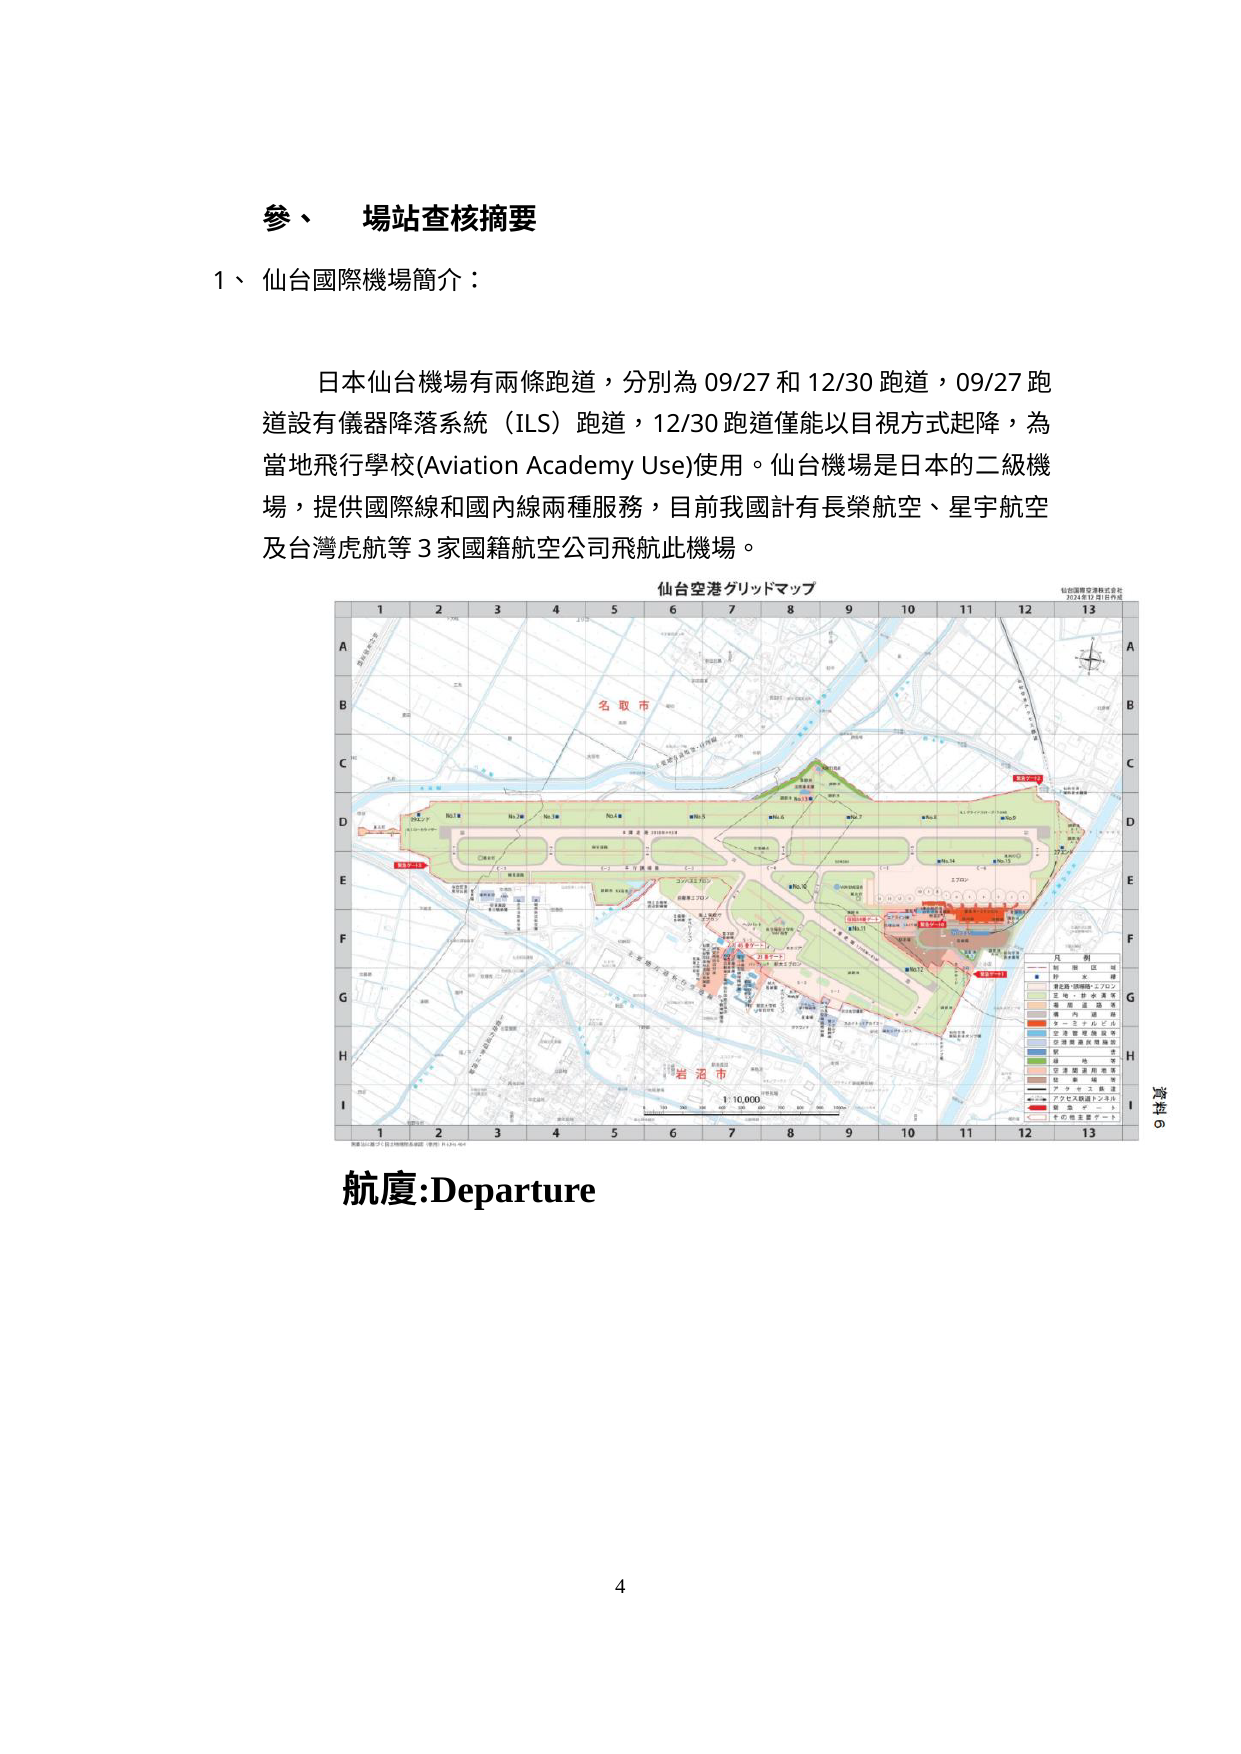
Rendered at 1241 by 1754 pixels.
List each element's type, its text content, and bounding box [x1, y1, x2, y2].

list 仙台國際機場簡介： [212, 237, 1053, 300]
text 航廈:Departure [262, 1159, 1053, 1213]
text 日本仙台機場有兩條跑道，分別為09/27和12/30跑道，09/27跑道設有儀器降落系統（ILS）跑道，12/30跑道僅能以目視方式起降，為當地飛行學校(Aviation Academy Use)使用。仙台機場是日本的二級機場，提供國際線和國內線兩種服務，目前我國計有長榮航空、星宇航空及台灣虎航等3家國籍航空公司飛航此機場。 [262, 362, 1053, 565]
list 場站查核摘要 [262, 175, 1053, 237]
